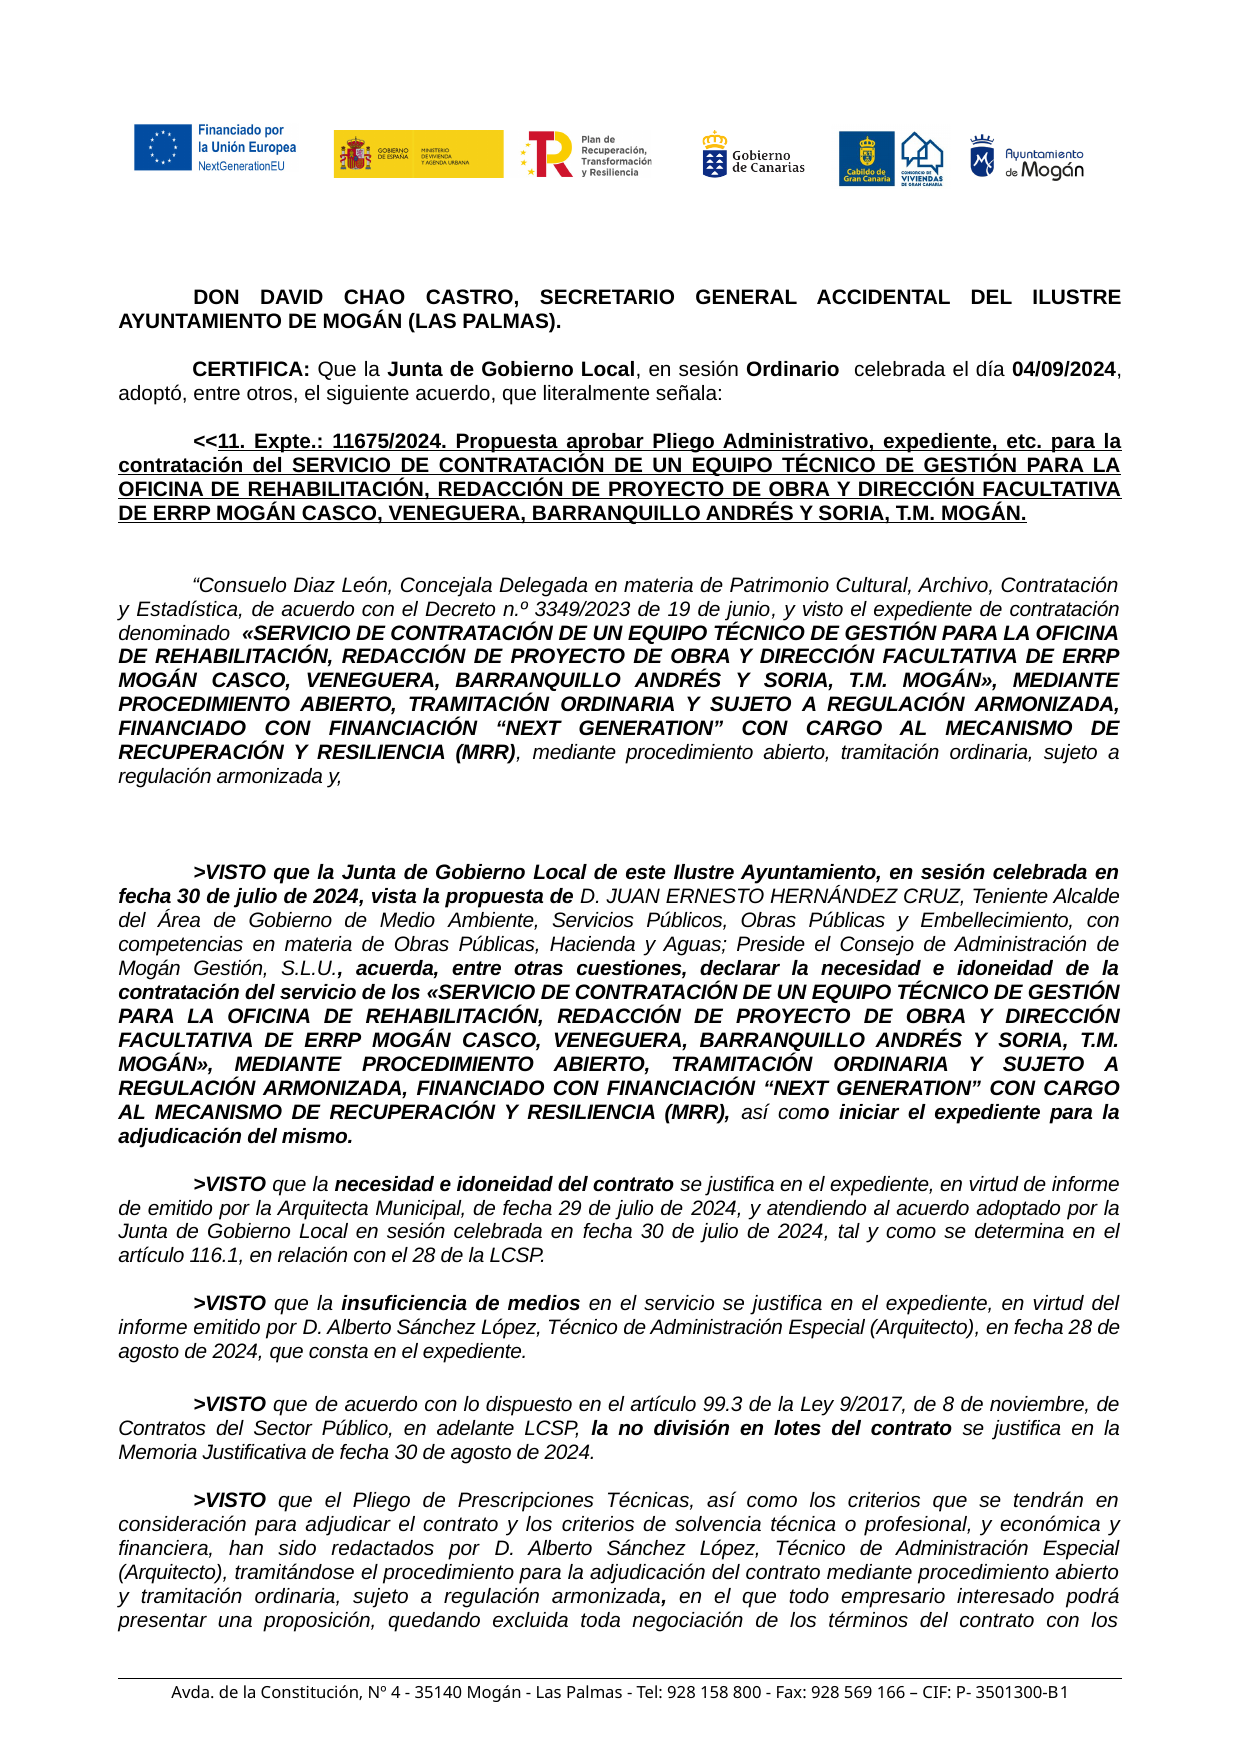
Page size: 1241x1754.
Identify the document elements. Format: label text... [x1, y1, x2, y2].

text >VISTO que la insuficiencia de medios en el servicio se justifica en el expediente, en virtud del informe emitido por D. Alberto Sánchez López, Técnico de Administración Especial (Arquitecto), en fecha 28 de agosto de 2024, que consta en el expediente. [118, 1291, 1122, 1363]
text <<11. Expte.: 11675/2024. Propuesta aprobar Pliego Administrativo, expediente, etc. para la contratación del SERVICIO DE CONTRATACIÓN DE UN EQUIPO TÉCNICO DE GESTIÓN PARA LA OFICINA DE REHABILITACIÓN, REDACCIÓN DE PROYECTO DE OBRA Y DIRECCIÓN FACULTATIVA [118, 429, 1122, 498]
text DE ERRP MOGÁN CASCO, VENEGUERA, BARRANQUILLO ANDRÉS Y SORIA, T.M. MOGÁN. [118, 499, 1122, 524]
text DON DAVID CHAO CASTRO, SECRETARIO GENERAL ACCIDENTAL DEL ILUSTRE AYUNTAMIENTO DE MOGÁN (LAS PALMAS). [118, 285, 1122, 333]
picture [259, 123, 299, 172]
picture [702, 130, 805, 178]
text CERTIFICA: Que la Junta de Gobierno Local, en sesión Ordinario celebrada el día 04/09/2024, adoptó, entre otros, el siguiente acuerdo, que literalmente señala: [118, 357, 1122, 405]
text >VISTO que el Pliego de Prescripciones Técnicas, así como los criterios que se tendrán en consideración para adjudicar el contrato y los criterios de solvencia técnica o profesional, y económica y financiera, han sido redactados por D. Alberto Sánchez López, Técnico de Administración Especial (Arquitecto), tramitándose el procedimiento para la adjudicación del contrato mediante procedimiento abierto y tramitación ordinaria, sujeto a regulación armonizada, en el que todo empresario interesado podrá presentar una proposición, quedando excluida toda negociación de los términos del contrato con los [118, 1488, 1122, 1631]
picture [963, 124, 1092, 190]
text >VISTO que la necesidad e idoneidad del contrato se justifica en el expediente, en virtud de informe de emitido por la Arquitecta Municipal, de fecha 29 de julio de 2024, y atendiendo al acuerdo adoptado por la Junta de Gobierno Local en sesión celebrada en fecha 30 de julio de 2024, tal y como se determina en el artículo 116.1, en relación con el 28 de la LCSP. [118, 1171, 1122, 1267]
text >VISTO que la Junta de Gobierno Local de este Ilustre Ayuntamiento, en sesión celebrada en fecha 30 de julio de 2024, vista la propuesta de D. JUAN ERNESTO HERNÁNDEZ CRUZ, Teniente Alcalde del Área de Gobierno de Medio Ambiente, Servicios Públicos, Obras Públicas y Embellecimiento, con competencias en materia de Obras Públicas, Hacienda y Aguas; Preside el Consejo de Administración de Mogán Gestión, S.L.U., acuerda, entre otras cuestiones, declarar la necesidad e idoneidad de la contratación del servicio de los «SERVICIO DE CONTRATACIÓN DE UN EQUIPO TÉCNICO DE GESTIÓN PARA LA OFICINA DE REHABILITACIÓN, REDACCIÓN DE PROYECTO DE OBRA Y DIRECCIÓN FACULTATIVA DE ERRP MOGÁN CASCO, VENEGUERA, BARRANQUILLO ANDRÉS Y SORIA, T.M. MOGÁN», MEDIANTE PROCEDIMIENTO ABIERTO, TRAMITACIÓN ORDINARIA Y SUJETO A REGULACIÓN ARMONIZADA, FINANCIADO CON FINANCIACIÓN “NEXT GENERATION” CON CARGO AL MECANISMO DE RECUPERACIÓN Y RESILIENCIA (MRR), así como iniciar el expediente para la adjudicación del mismo. [118, 860, 1122, 1147]
picture [831, 124, 952, 189]
text >VISTO que de acuerdo con lo dispuesto en el artículo 99.3 de la Ley 9/2017, de 8 de noviembre, de Contratos del Sector Público, en adelante LCSP, la no división en lotes del contrato se justifica en la Memoria Justificativa de fecha 30 de agosto de 2024. [118, 1392, 1122, 1464]
text “Consuelo Diaz León, Concejala Delegada en materia de Patrimonio Cultural, Archivo, Contratación y Estadística, de acuerdo con el Decreto n.º 3349/2023 de 19 de junio, y visto el expediente de contratación denominado «SERVICIO DE CONTRATACIÓN DE UN EQUIPO TÉCNICO DE GESTIÓN PARA LA OFICINA DE REHABILITACIÓN, REDACCIÓN DE PROYECTO DE OBRA Y DIRECCIÓN FACULTATIVA DE ERRP MOGÁN CASCO, VENEGUERA, BARRANQUILLO ANDRÉS Y SORIA, T.M. MOGÁN», MEDIANTE PROCEDIMIENTO ABIERTO, TRAMITACIÓN ORDINARIA Y SUJETO A REGULACIÓN ARMONIZADA, FINANCIADO CON FINANCIACIÓN “NEXT GENERATION” CON CARGO AL MECANISMO DE RECUPERACIÓN Y RESILIENCIA (MRR), mediante procedimiento abierto, tramitación ordinaria, sujeto a regulación armonizada y, [118, 572, 1122, 788]
